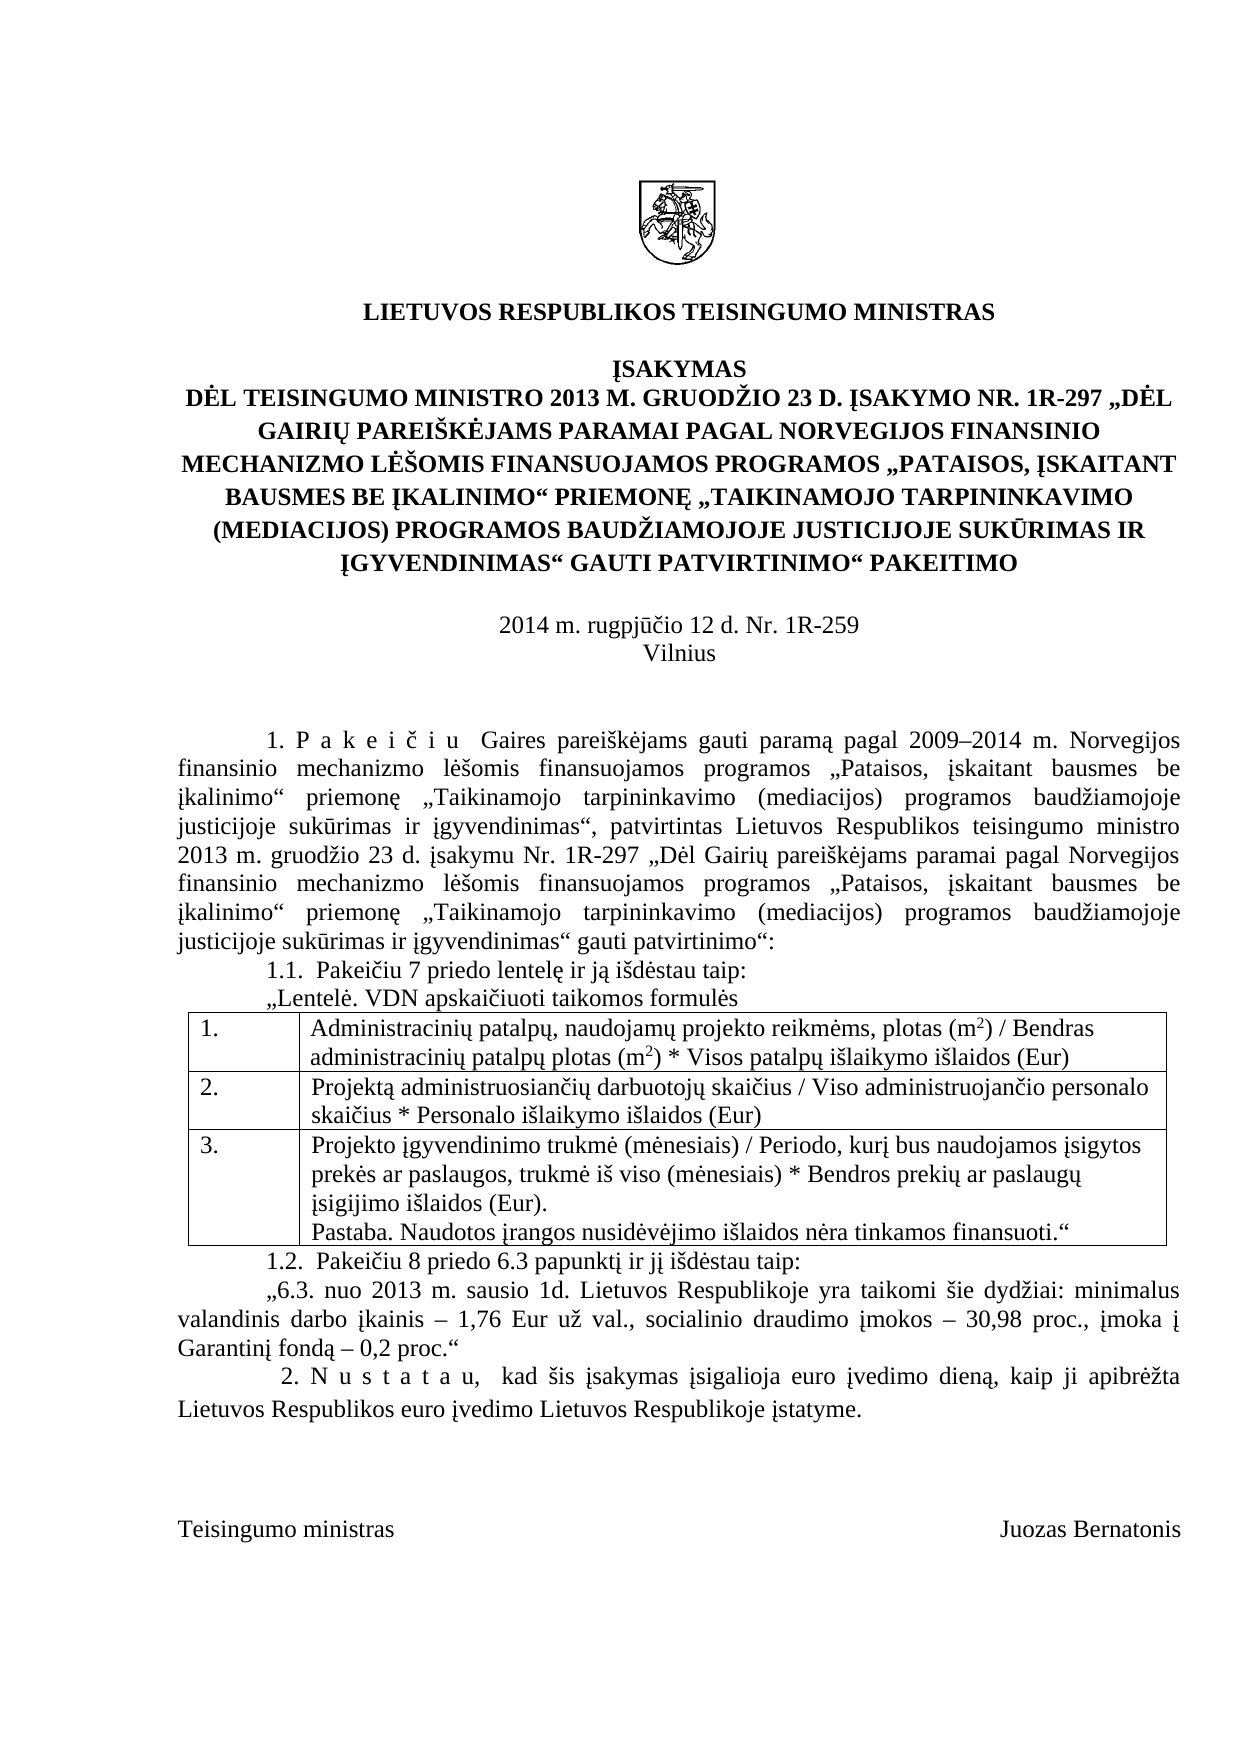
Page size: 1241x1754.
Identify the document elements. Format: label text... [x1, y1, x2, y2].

text 2014 m. rugpjūčio 12 d. Nr. 1R-259 [177, 610, 1181, 638]
table_header Administracinių patalpų, naudojamų projekto reikmėms, plotas (m2) / Bendras administracinių patalpų plotas (m2) * Visos patalpų išlaikymo išlaidos (Eur) [300, 1013, 1166, 1071]
table_cell Projektą administruosiančių darbuotojų skaičius / Viso administruojančio personalo skaičius * Personalo išlaikymo išlaidos (Eur) [300, 1072, 1166, 1129]
text 1. P a k e i č i u Gaires pareiškėjams gauti paramą pagal 2009–2014 m. Norvegijos finansinio mechanizmo lėšomis finansuojamos programos „Pataisos, įskaitant bausmes be įkalinimo“ priemonę „Taikinamojo tarpininkavimo (mediacijos) programos baudžiamojoje justicijoje sukūrimas ir įgyvendinimas“, patvirtintas Lietuvos Respublikos teisingumo ministro 2013 m. gruodžio 23 d. įsakymu Nr. 1R-297 „Dėl Gairių pareiškėjams paramai pagal Norvegijos finansinio mechanizmo lėšomis finansuojamos programos „Pataisos, įskaitant bausmes be įkalinimo“ priemonę „Taikinamojo tarpininkavimo (mediacijos) programos baudžiamojoje justicijoje sukūrimas ir įgyvendinimas“ gauti patvirtinimo“: [177, 725, 1181, 955]
text 2. N u s t a t a u, kad šis įsakymas įsigalioja euro įvedimo dieną, kaip ji apibrėžta Lietuvos Respublikos euro įvedimo Lietuvos Respublikoje įstatyme. [177, 1361, 1181, 1423]
text ĮSAKYMAS [177, 354, 1181, 383]
table_cell 2. [189, 1072, 299, 1129]
text Vilnius [177, 638, 1181, 667]
text 1.1. Pakeičiu 7 priedo lentelę ir ją išdėstau taip: [266, 955, 1181, 983]
text DĖL TEISINGUMO MINISTRO 2013 M. gruodžio 23 D. ĮSAKYMO NR. 1R-297 „DĖL GAIRIŲ PAREIŠKĖJAMS PARAMAI PAGAL NORVEGIJOS FINANSINIO MECHANIZMO LĖŠOMIS FINANSUOJAMOS PROGRAMOS „PATAISOS, ĮSKAITANT BAUSMES BE ĮKALINIMO“ PRIEMONĘ „TAIKINAMOJO TARPININKAVIMO (MEDIACIJOS) PROGRAMOS baudžiamojoje justicijoje SUKŪRIMAS IR ĮGYVENDINIMAS“ GAUTI PATVIRTINIMO“ PAKEITIMO [177, 383, 1181, 577]
text LIETUVOS RESPUBLIKOS TEISINGUMO MINISTRas [177, 297, 1181, 325]
text Teisingumo ministras Juozas Bernatonis [177, 1514, 1181, 1542]
table_cell Projekto įgyvendinimo trukmė (mėnesiais) / Periodo, kurį bus naudojamos įsigytos prekės ar paslaugos, trukmė iš viso (mėnesiais) * Bendros prekių ar paslaugų įsigijimo išlaidos (Eur). Pastaba. Naudotos įrangos nusidėvėjimo išlaidos nėra tinkamos finansuoti.“ [300, 1130, 1166, 1245]
text 1.2. Pakeičiu 8 priedo 6.3 papunktį ir jį išdėstau taip: [266, 1246, 1181, 1275]
text „6.3. nuo 2013 m. sausio 1d. Lietuvos Respublikoje yra taikomi šie dydžiai: minimalus valandinis darbo įkainis – 1,76 Eur už val., socialinio draudimo įmokos – 30,98 proc., įmoka į Garantinį fondą – 0,2 proc.“ [177, 1275, 1181, 1361]
text „Lentelė. VDN apskaičiuoti taikomos formulės [177, 983, 1181, 1012]
table_cell 3. [189, 1130, 299, 1245]
table_header 1. [189, 1013, 299, 1071]
